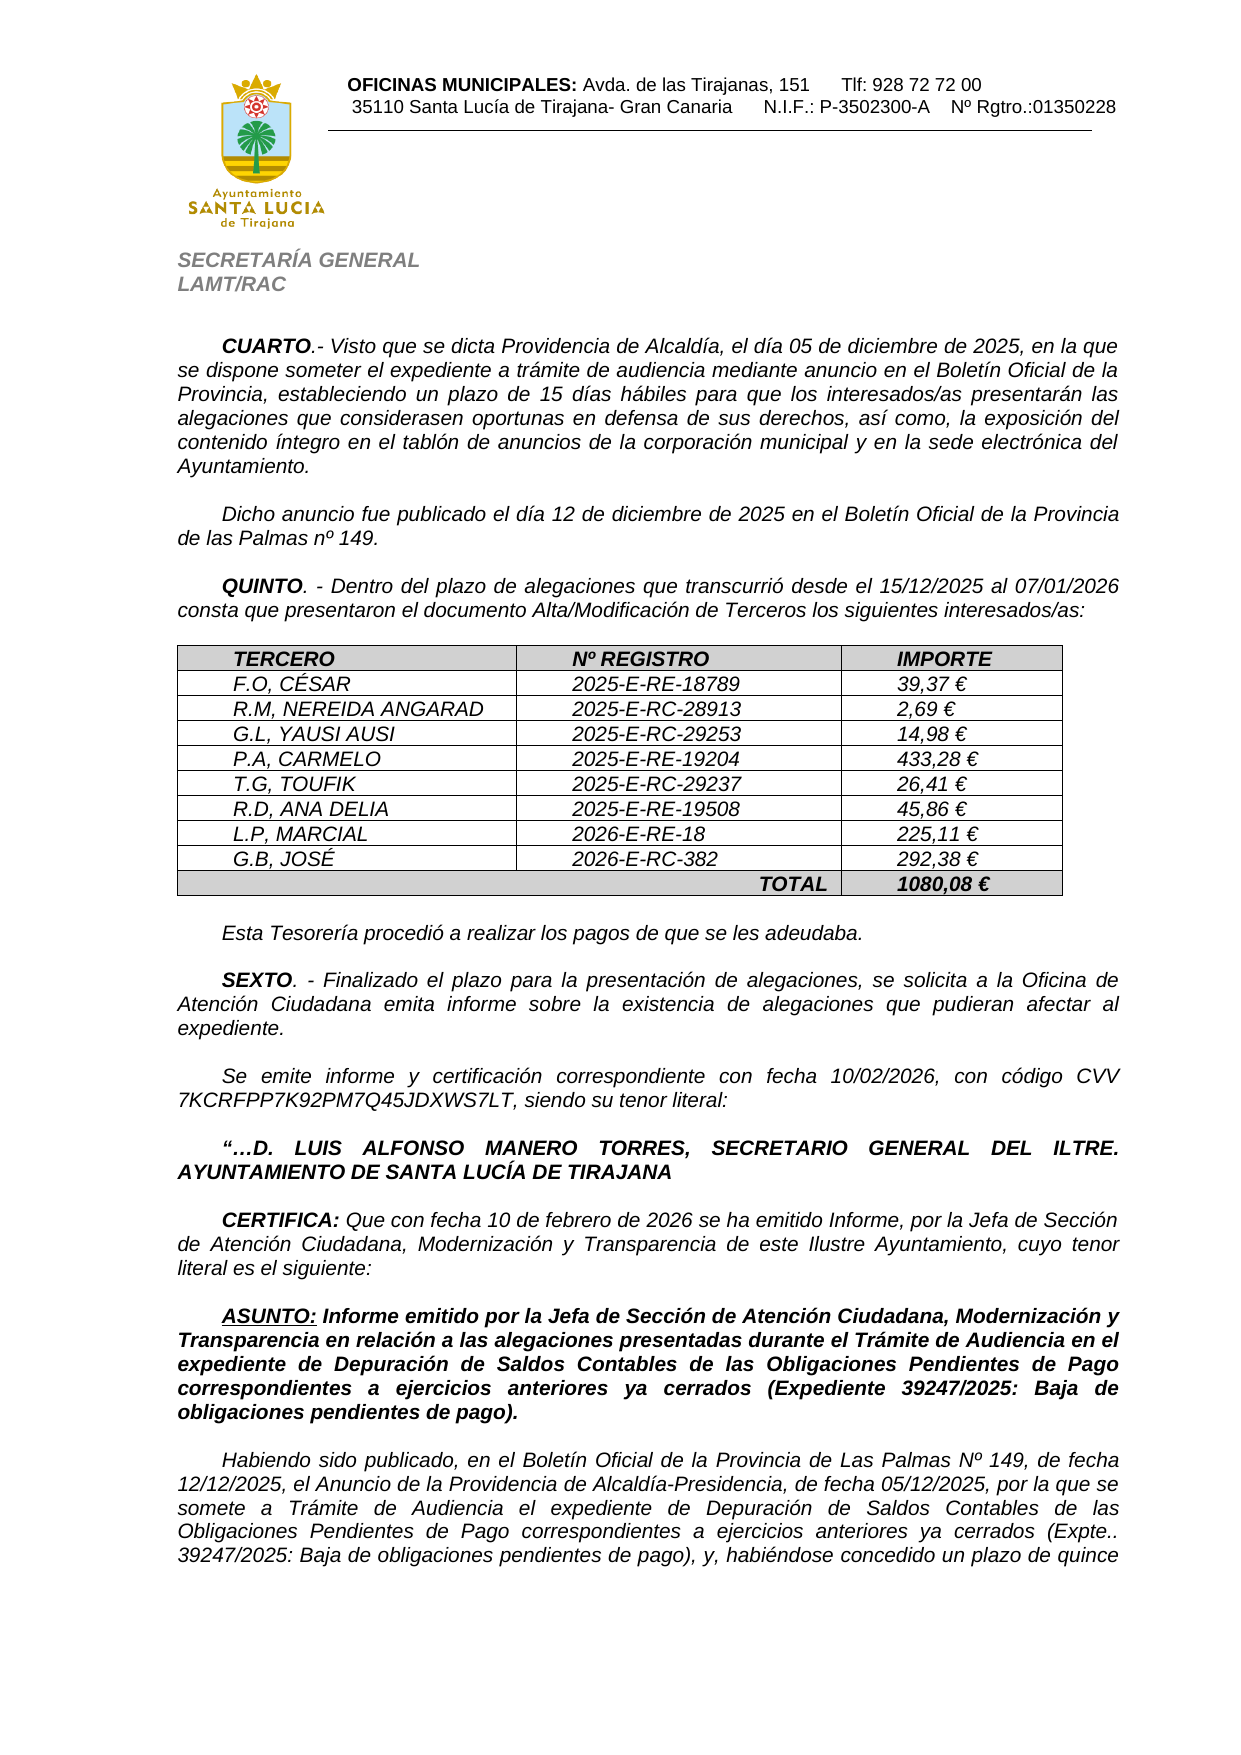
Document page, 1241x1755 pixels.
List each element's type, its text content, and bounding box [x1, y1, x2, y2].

text CERTIFICA: Que con fecha 10 de febrero de 2026 se ha emitido Informe, por la Jefa de Sección de Atención Ciudadana, Modernización y Transparencia de este Ilustre Ayuntamiento, cuyo tenor literal es el siguiente: [177, 1208, 1122, 1280]
table_cell 2025-E-RE-19204 [517, 746, 841, 770]
text QUINTO. - Dentro del plazo de alegaciones que transcurrió desde el 15/12/2025 al 07/01/2026 consta que presentaron el documento Alta/Modificación de Terceros los siguientes interesados/as: [177, 573, 1122, 621]
table_cell L.P, MARCIAL [178, 821, 516, 845]
table_cell 2025-E-RC-28913 [517, 696, 841, 720]
table_cell 39,37 € [842, 671, 1062, 695]
table_cell 225,11 € [842, 821, 1062, 845]
table_cell 1080,08 € [842, 871, 1062, 895]
table_cell 292,38 € [842, 846, 1062, 870]
table_header Nº REGISTRO [517, 646, 841, 670]
text SEXTO. - Finalizado el plazo para la presentación de alegaciones, se solicita a la Oficina de Atención Ciudadana emita informe sobre la existencia de alegaciones que pudieran afectar al expediente. [177, 968, 1122, 1040]
table_cell 2025-E-RE-19508 [517, 796, 841, 820]
table_cell G.B, JOSÉ [178, 846, 516, 870]
text Dicho anuncio fue publicado el día 12 de diciembre de 2025 en el Boletín Oficial de la Provincia de las Palmas nº 149. [177, 502, 1122, 549]
table_cell 433,28 € [842, 746, 1062, 770]
table_cell 2025-E-RC-29237 [517, 771, 841, 795]
table_cell 26,41 € [842, 771, 1062, 795]
text Se emite informe y certificación correspondiente con fecha 10/02/2026, con código CVV 7KCRFPP7K92PM7Q45JDXWS7LT, siendo su tenor literal: [177, 1064, 1122, 1112]
table_cell 2026-E-RC-382 [517, 846, 841, 870]
table_cell 45,86 € [842, 796, 1062, 820]
text Esta Tesorería procedió a realizar los pagos de que se les adeudaba. [177, 920, 1122, 944]
table_cell R.D, ANA DELIA [178, 796, 516, 820]
table_cell F.O, CÉSAR [178, 671, 516, 695]
table_cell 2,69 € [842, 696, 1062, 720]
table_cell P.A, CARMELO [178, 746, 516, 770]
table_cell 2026-E-RE-18 [517, 821, 841, 845]
table_cell 14,98 € [842, 721, 1062, 745]
table_header TERCERO [178, 646, 516, 670]
table_cell 2025-E-RC-29253 [517, 721, 841, 745]
table_header IMPORTE [842, 646, 1062, 670]
text “…D. LUIS ALFONSO MANERO TORRES, SECRETARIO GENERAL DEL ILTRE. AYUNTAMIENTO DE SANTA LUCÍA DE TIRAJANA [177, 1136, 1122, 1184]
table_cell T.G, TOUFIK [178, 771, 516, 795]
table_cell TOTAL [178, 871, 841, 895]
table_cell 2025-E-RE-18789 [517, 671, 841, 695]
table_cell R.M, NEREIDA ANGARAD [178, 696, 516, 720]
text CUARTO.- Visto que se dicta Providencia de Alcaldía, el día 05 de diciembre de 2025, en la que se dispone someter el expediente a trámite de audiencia mediante anuncio en el Boletín Oficial de la Provincia, estableciendo un plazo de 15 días hábiles para que los interesados/as presentarán las alegaciones que considerasen oportunas en defensa de sus derechos, así como, la exposición del contenido íntegro en el tablón de anuncios de la corporación municipal y en la sede electrónica del Ayuntamiento. [177, 334, 1122, 478]
table_cell G.L, YAUSI AUSI [178, 721, 516, 745]
text Habiendo sido publicado, en el Boletín Oficial de la Provincia de Las Palmas Nº 149, de fecha 12/12/2025, el Anuncio de la Providencia de Alcaldía-Presidencia, de fecha 05/12/2025, por la que se somete a Trámite de Audiencia el expediente de Depuración de Saldos Contables de las Obligaciones Pendientes de Pago correspondientes a ejercicios anteriores ya cerrados (Expte.. 39247/2025: Baja de obligaciones pendientes de pago), y, habiéndose concedido un plazo de quince [177, 1447, 1122, 1567]
text ASUNTO: Informe emitido por la Jefa de Sección de Atención Ciudadana, Modernización y Transparencia en relación a las alegaciones presentadas durante el Trámite de Audiencia en el expediente de Depuración de Saldos Contables de las Obligaciones Pendientes de Pago correspondientes a ejercicios anteriores ya cerrados (Expediente 39247/2025: Baja de obligaciones pendientes de pago). [177, 1304, 1122, 1423]
